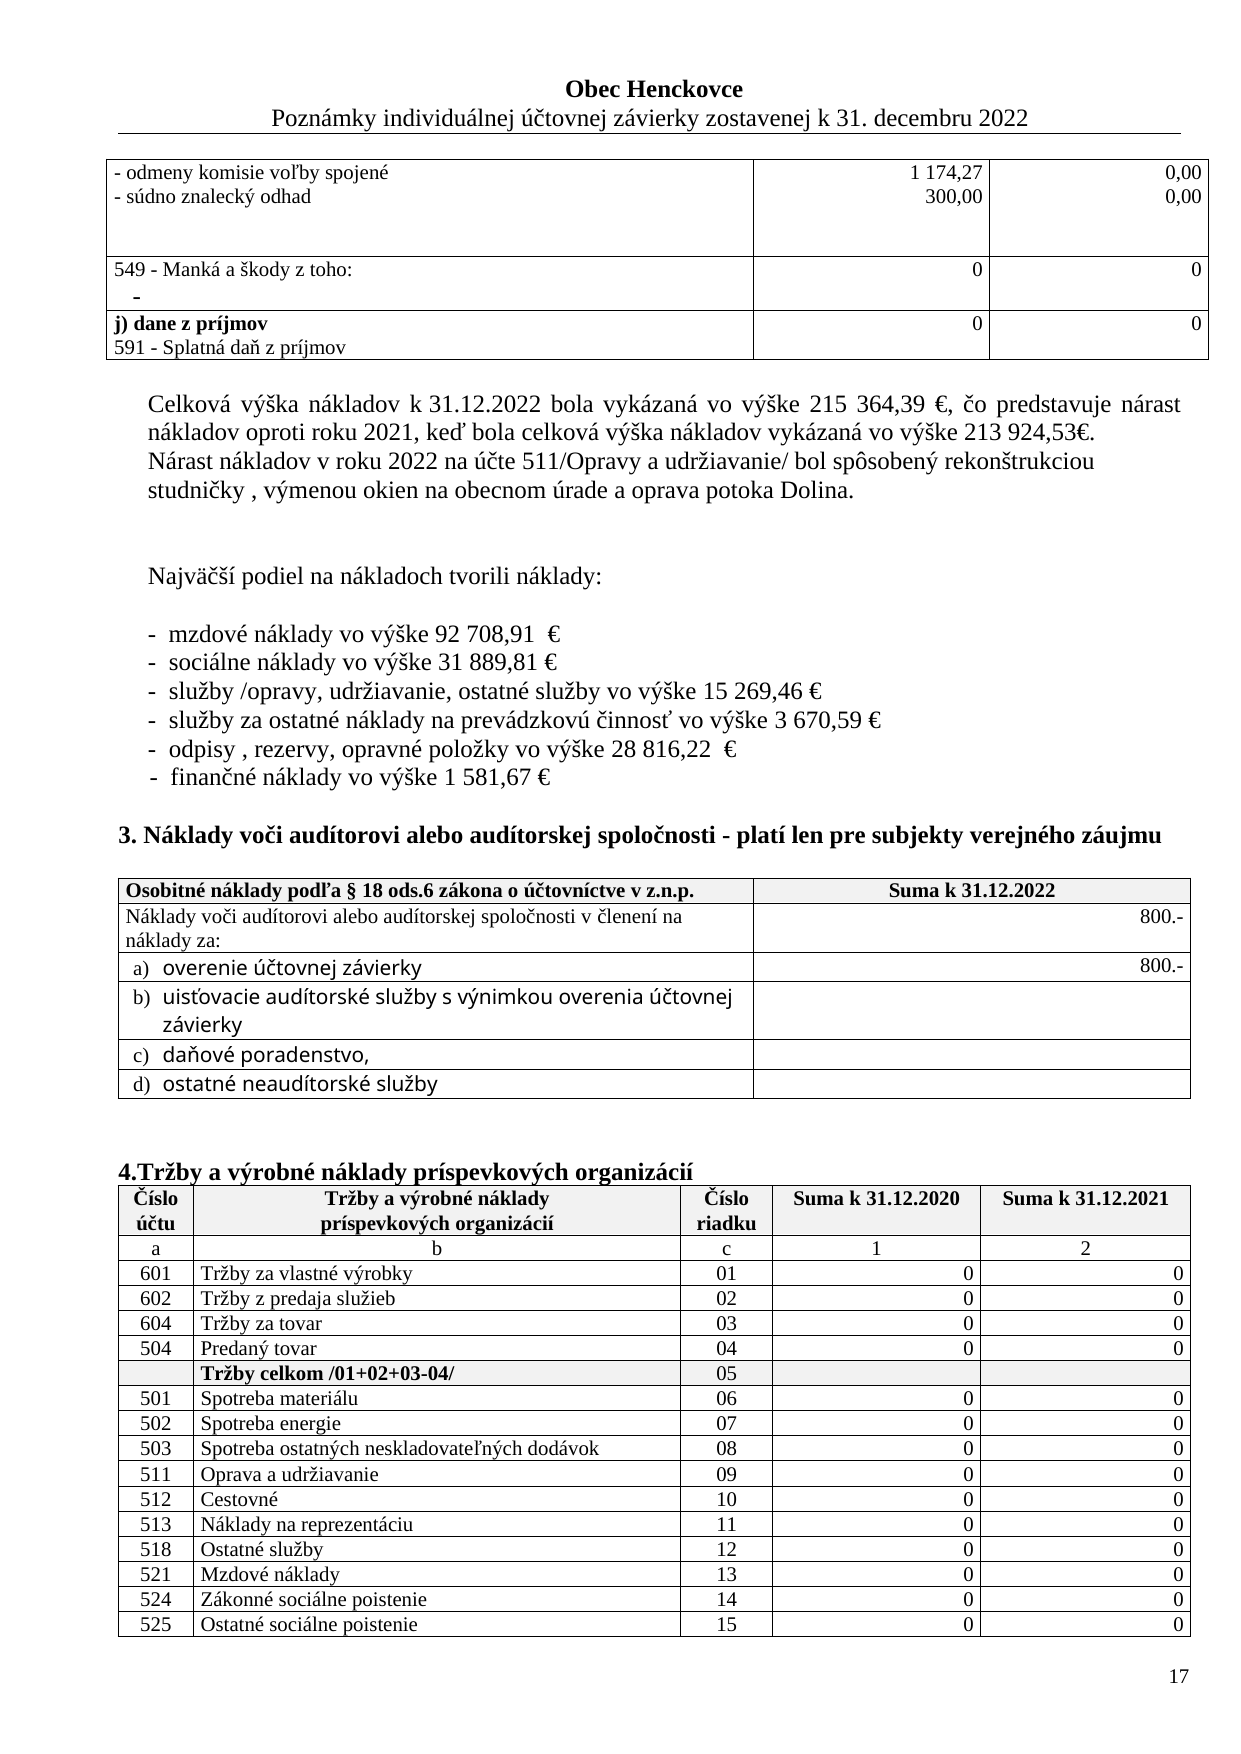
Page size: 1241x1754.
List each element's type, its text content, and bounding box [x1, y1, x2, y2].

text 3. Náklady voči audítorovi alebo audítorskej spoločnosti - platí len pre subjekty verejného záujmu [118, 820, 1181, 849]
text - finančné náklady vo výške 1 581,67 € [118, 762, 1181, 791]
table_cell [773, 1361, 980, 1385]
table_cell 800.- [754, 904, 1190, 952]
table_cell Tržby z predaja služieb [194, 1286, 680, 1310]
table_cell 13 [681, 1562, 772, 1586]
text 4.Tržby a výrobné náklady príspevkových organizácií [118, 1157, 1181, 1185]
table_cell 09 [681, 1461, 772, 1486]
table_cell 0 [981, 1336, 1190, 1360]
table_cell 511 [119, 1461, 193, 1486]
table_cell 0 [773, 1461, 980, 1486]
table_cell 0 [773, 1512, 980, 1536]
table_cell ostatné neaudítorské služby [119, 1070, 753, 1098]
table_cell 0 [773, 1336, 980, 1360]
table_cell 14 [681, 1587, 772, 1611]
table_cell 0 [981, 1537, 1190, 1561]
table_cell [754, 982, 1190, 1039]
table_header Suma k 31.12.2022 [754, 879, 1190, 902]
table_cell a [119, 1236, 193, 1259]
table_cell Náklady voči audítorovi alebo audítorskej spoločnosti v členení na náklady za: [119, 904, 753, 952]
list sociálne náklady vo výške 31 889,81 € [148, 647, 1181, 676]
text Najväčší podiel na nákladoch tvorili náklady: [148, 561, 1181, 590]
table_cell 1 174,27 300,00 [754, 160, 989, 256]
table_cell 503 [119, 1436, 193, 1460]
table_cell c [681, 1236, 772, 1259]
table_cell Cestovné [194, 1487, 680, 1511]
table_header Tržby a výrobné náklady príspevkových organizácií [194, 1186, 680, 1234]
table_cell Spotreba energie [194, 1411, 680, 1435]
table_cell Oprava a udržiavanie [194, 1461, 680, 1486]
table_cell 0 [981, 1311, 1190, 1335]
table_cell 10 [681, 1487, 772, 1511]
table_cell 502 [119, 1411, 193, 1435]
table_cell Tržby celkom /01+02+03-04/ [194, 1361, 680, 1385]
table_cell 05 [681, 1361, 772, 1385]
table_cell [119, 1361, 193, 1385]
table_cell - odmeny komisie voľby spojené - súdno znalecký odhad [107, 160, 753, 256]
table_cell overenie účtovnej závierky [119, 953, 753, 981]
table_cell Tržby za tovar [194, 1311, 680, 1335]
table_cell 08 [681, 1436, 772, 1460]
table_cell 604 [119, 1311, 193, 1335]
table_cell Predaný tovar [194, 1336, 680, 1360]
table_cell 0 [981, 1512, 1190, 1536]
table_cell 02 [681, 1286, 772, 1310]
table_cell 0 [773, 1587, 980, 1611]
table_header Suma k 31.12.2020 [773, 1186, 980, 1234]
table_header Číslo účtu [119, 1186, 193, 1234]
table_cell 602 [119, 1286, 193, 1310]
table_cell 0 [981, 1612, 1190, 1636]
table_cell Spotreba ostatných neskladovateľných dodávok [194, 1436, 680, 1460]
table_cell [981, 1361, 1190, 1385]
table_cell 0,00 0,00 [990, 160, 1208, 256]
table_cell 524 [119, 1587, 193, 1611]
table_cell 11 [681, 1512, 772, 1536]
text Nárast nákladov v roku 2022 na účte 511/Opravy a udržiavanie/ bol spôsobený rekonštrukciou [148, 446, 1181, 475]
table_cell 513 [119, 1512, 193, 1536]
table_cell 0 [773, 1436, 980, 1460]
table_cell 0 [773, 1386, 980, 1410]
table_cell 0 [990, 311, 1208, 359]
table_cell 800.- [754, 953, 1190, 981]
table_cell 12 [681, 1537, 772, 1561]
table_cell 0 [773, 1261, 980, 1285]
table_cell 518 [119, 1537, 193, 1561]
table_cell 0 [773, 1286, 980, 1310]
table_cell b [194, 1236, 680, 1259]
table_cell [754, 1070, 1190, 1098]
table_cell 06 [681, 1386, 772, 1410]
table_cell 504 [119, 1336, 193, 1360]
table_cell 601 [119, 1261, 193, 1285]
table_header Číslo riadku [681, 1186, 772, 1234]
table_cell 03 [681, 1311, 772, 1335]
table_cell dane z príjmov 591 - Splatná daň z príjmov [107, 311, 753, 359]
table_cell 0 [981, 1261, 1190, 1285]
list služby za ostatné náklady na prevádzkovú činnosť vo výške 3 670,59 € [148, 705, 1181, 734]
table_cell 0 [981, 1487, 1190, 1511]
table_cell 0 [773, 1411, 980, 1435]
list odpisy , rezervy, opravné položky vo výške 28 816,22 € [148, 734, 1181, 762]
table_cell Náklady na reprezentáciu [194, 1512, 680, 1536]
table_header Suma k 31.12.2021 [981, 1186, 1190, 1234]
text Celková výška nákladov k 31.12.2022 bola vykázaná vo výške 215 364,39 €, čo predstavuje nárast nákladov oproti roku 2021, keď bola celková výška nákladov vykázaná vo výške 213 924,53€. [148, 389, 1181, 446]
table_cell [754, 1040, 1190, 1068]
table_cell 0 [981, 1286, 1190, 1310]
table_cell 0 [990, 257, 1208, 310]
table_cell 0 [773, 1562, 980, 1586]
table_cell Zákonné sociálne poistenie [194, 1587, 680, 1611]
table_cell 549 - Manká a škody z toho: [107, 257, 753, 310]
table_cell 01 [681, 1261, 772, 1285]
table_cell 15 [681, 1612, 772, 1636]
table_cell 0 [754, 257, 989, 310]
table_cell Ostatné sociálne poistenie [194, 1612, 680, 1636]
table_cell 07 [681, 1411, 772, 1435]
table_cell Tržby za vlastné výrobky [194, 1261, 680, 1285]
list služby /opravy, udržiavanie, ostatné služby vo výške 15 269,46 € [148, 676, 1181, 705]
table_cell 0 [981, 1587, 1190, 1611]
text studničky , výmenou okien na obecnom úrade a oprava potoka Dolina. [148, 475, 1181, 504]
table_cell 0 [773, 1311, 980, 1335]
table_cell 2 [981, 1236, 1190, 1259]
table_cell 0 [773, 1612, 980, 1636]
table_cell 0 [981, 1386, 1190, 1410]
table_cell Spotreba materiálu [194, 1386, 680, 1410]
table_cell 1 [773, 1236, 980, 1259]
table_cell 0 [981, 1562, 1190, 1586]
table_cell 0 [981, 1461, 1190, 1486]
table_cell Mzdové náklady [194, 1562, 680, 1586]
table_cell 0 [773, 1537, 980, 1561]
table_cell 501 [119, 1386, 193, 1410]
table_cell 04 [681, 1336, 772, 1360]
table_header Osobitné náklady podľa § 18 ods.6 zákona o účtovníctve v z.n.p. [119, 879, 753, 902]
table_cell Ostatné služby [194, 1537, 680, 1561]
table_cell 521 [119, 1562, 193, 1586]
table_cell 512 [119, 1487, 193, 1511]
text - mzdové náklady vo výške 92 708,91 € [141, 619, 1181, 647]
table_cell 0 [754, 311, 989, 359]
table_cell 0 [981, 1436, 1190, 1460]
table_cell 525 [119, 1612, 193, 1636]
table_cell uisťovacie audítorské služby s výnimkou overenia účtovnej závierky [119, 982, 753, 1039]
table_cell daňové poradenstvo, [119, 1040, 753, 1068]
table_cell 0 [773, 1487, 980, 1511]
table_cell 0 [981, 1411, 1190, 1435]
